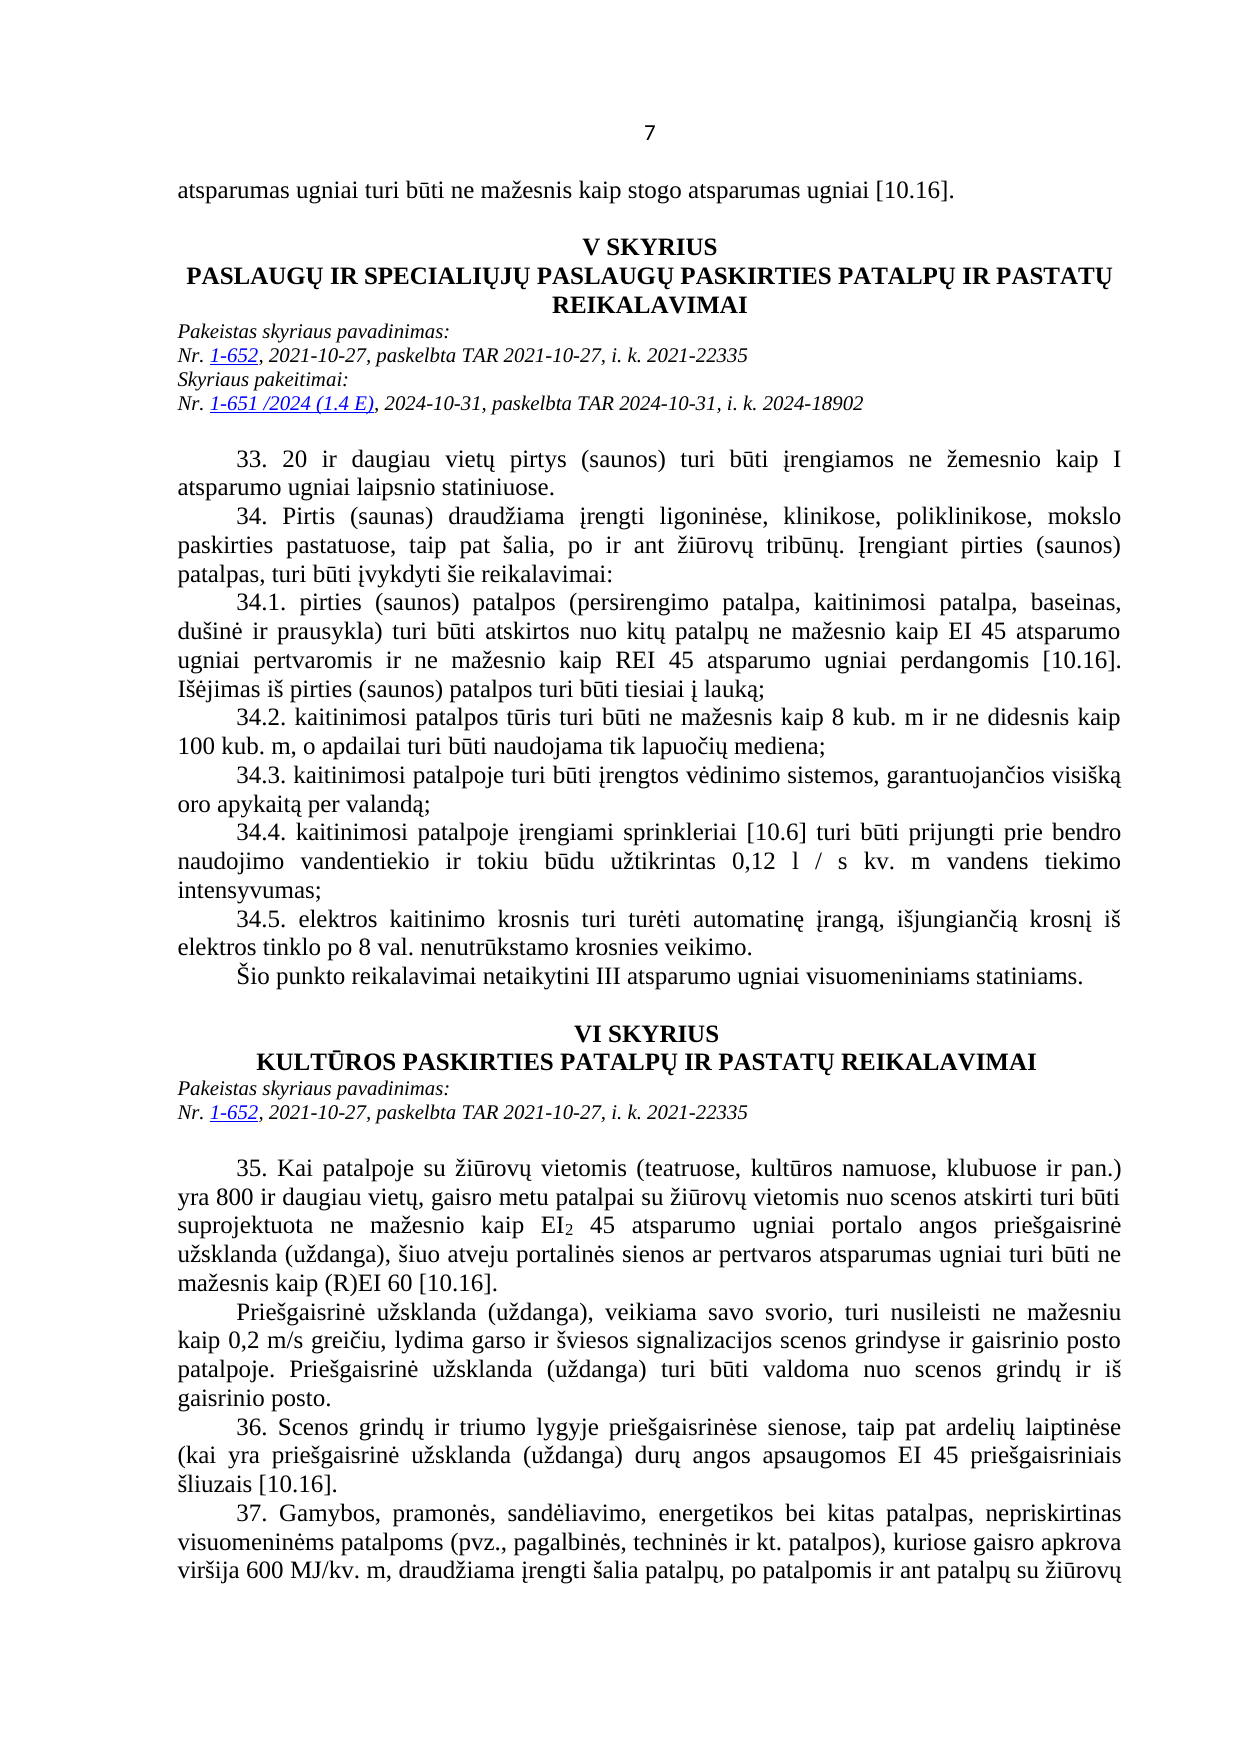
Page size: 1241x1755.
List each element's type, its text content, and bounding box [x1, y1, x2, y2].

text Nr. 1-651 /2024 (1.4 E), 2024-10-31, paskelbta TAR 2024-10-31, i. k. 2024-18902 [177, 391, 1122, 415]
text Nr. 1-652, 2021-10-27, paskelbta TAR 2021-10-27, i. k. 2021-22335 [177, 1100, 1122, 1124]
text 34.2. kaitinimosi patalpos tūris turi būti ne mažesnis kaip 8 kub. m ir ne didesnis kaip 100 kub. m, o apdailai turi būti naudojama tik lapuočių mediena; [177, 702, 1122, 760]
text Skyriaus pakeitimai: [177, 367, 1122, 391]
text Pakeistas skyriaus pavadinimas: [177, 319, 1122, 343]
text 34. Pirtis (saunas) draudžiama įrengti ligoninėse, klinikose, poliklinikose, mokslo paskirties pastatuose, taip pat šalia, po ir ant žiūrovų tribūnų. Įrengiant pirties (saunos) patalpas, turi būti įvykdyti šie reikalavimai: [177, 501, 1122, 587]
text 36. Scenos grindų ir triumo lygyje priešgaisrinėse sienose, taip pat ardelių laiptinėse (kai yra priešgaisrinė užsklanda (uždanga) durų angos apsaugomos EI 45 priešgaisriniais šliuzais [10.16]. [177, 1412, 1122, 1498]
text V SKYRIUS PASLAUGŲ IR SPECIALIŲJŲ PASLAUGŲ PASKIRTIES PATALPŲ IR PASTATŲ REIKALAVIMAI [177, 232, 1122, 319]
text 35. Kai patalpoje su žiūrovų vietomis (teatruose, kultūros namuose, klubuose ir pan.) yra 800 ir daugiau vietų, gaisro metu patalpai su žiūrovų vietomis nuo scenos atskirti turi būti suprojektuota ne mažesnio kaip EI2 45 atsparumo ugniai portalo angos priešgaisrinė užsklanda (uždanga), šiuo atveju portalinės sienos ar pertvaros atsparumas ugniai turi būti ne mažesnis kaip (R)EI 60 [10.16]. [177, 1153, 1122, 1297]
text Pakeistas skyriaus pavadinimas: [177, 1076, 1122, 1100]
text 34.4. kaitinimosi patalpoje įrengiami sprinkleriai [10.6] turi būti prijungti prie bendro naudojimo vandentiekio ir tokiu būdu užtikrintas 0,12 l / s kv. m vandens tiekimo intensyvumas; [177, 817, 1122, 904]
text 34.1. pirties (saunos) patalpos (persirengimo patalpa, kaitinimosi patalpa, baseinas, dušinė ir prausykla) turi būti atskirtos nuo kitų patalpų ne mažesnio kaip EI 45 atsparumo ugniai pertvaromis ir ne mažesnio kaip REI 45 atsparumo ugniai perdangomis [10.16]. Išėjimas iš pirties (saunos) patalpos turi būti tiesiai į lauką; [177, 587, 1122, 702]
text 37. Gamybos, pramonės, sandėliavimo, energetikos bei kitas patalpas, nepriskirtinas visuomeninėms patalpoms (pvz., pagalbinės, techninės ir kt. patalpos), kuriose gaisro apkrova viršija 600 MJ/kv. m, draudžiama įrengti šalia patalpų, po patalpomis ir ant patalpų su žiūrovų [177, 1498, 1122, 1584]
text Nr. 1-652, 2021-10-27, paskelbta TAR 2021-10-27, i. k. 2021-22335 [177, 343, 1122, 367]
text VI SKYRIUS KULTŪROS PASKIRTIES PATALPŲ IR PASTATŲ REIKALAVIMAI [177, 1019, 1122, 1076]
text atsparumas ugniai turi būti ne mažesnis kaip stogo atsparumas ugniai [10.16]. [177, 175, 1122, 204]
text 33. 20 ir daugiau vietų pirtys (saunos) turi būti įrengiamos ne žemesnio kaip I atsparumo ugniai laipsnio statiniuose. [177, 444, 1122, 501]
text 34.5. elektros kaitinimo krosnis turi turėti automatinę įrangą, išjungiančią krosnį iš elektros tinklo po 8 val. nenutrūkstamo krosnies veikimo. [177, 904, 1122, 961]
text Priešgaisrinė užsklanda (uždanga), veikiama savo svorio, turi nusileisti ne mažesniu kaip 0,2 m/s greičiu, lydima garso ir šviesos signalizacijos scenos grindyse ir gaisrinio posto patalpoje. Priešgaisrinė užsklanda (uždanga) turi būti valdoma nuo scenos grindų ir iš gaisrinio posto. [177, 1297, 1122, 1412]
text Šio punkto reikalavimai netaikytini III atsparumo ugniai visuomeniniams statiniams. [177, 961, 1122, 990]
text 34.3. kaitinimosi patalpoje turi būti įrengtos vėdinimo sistemos, garantuojančios visišką oro apykaitą per valandą; [177, 760, 1122, 817]
